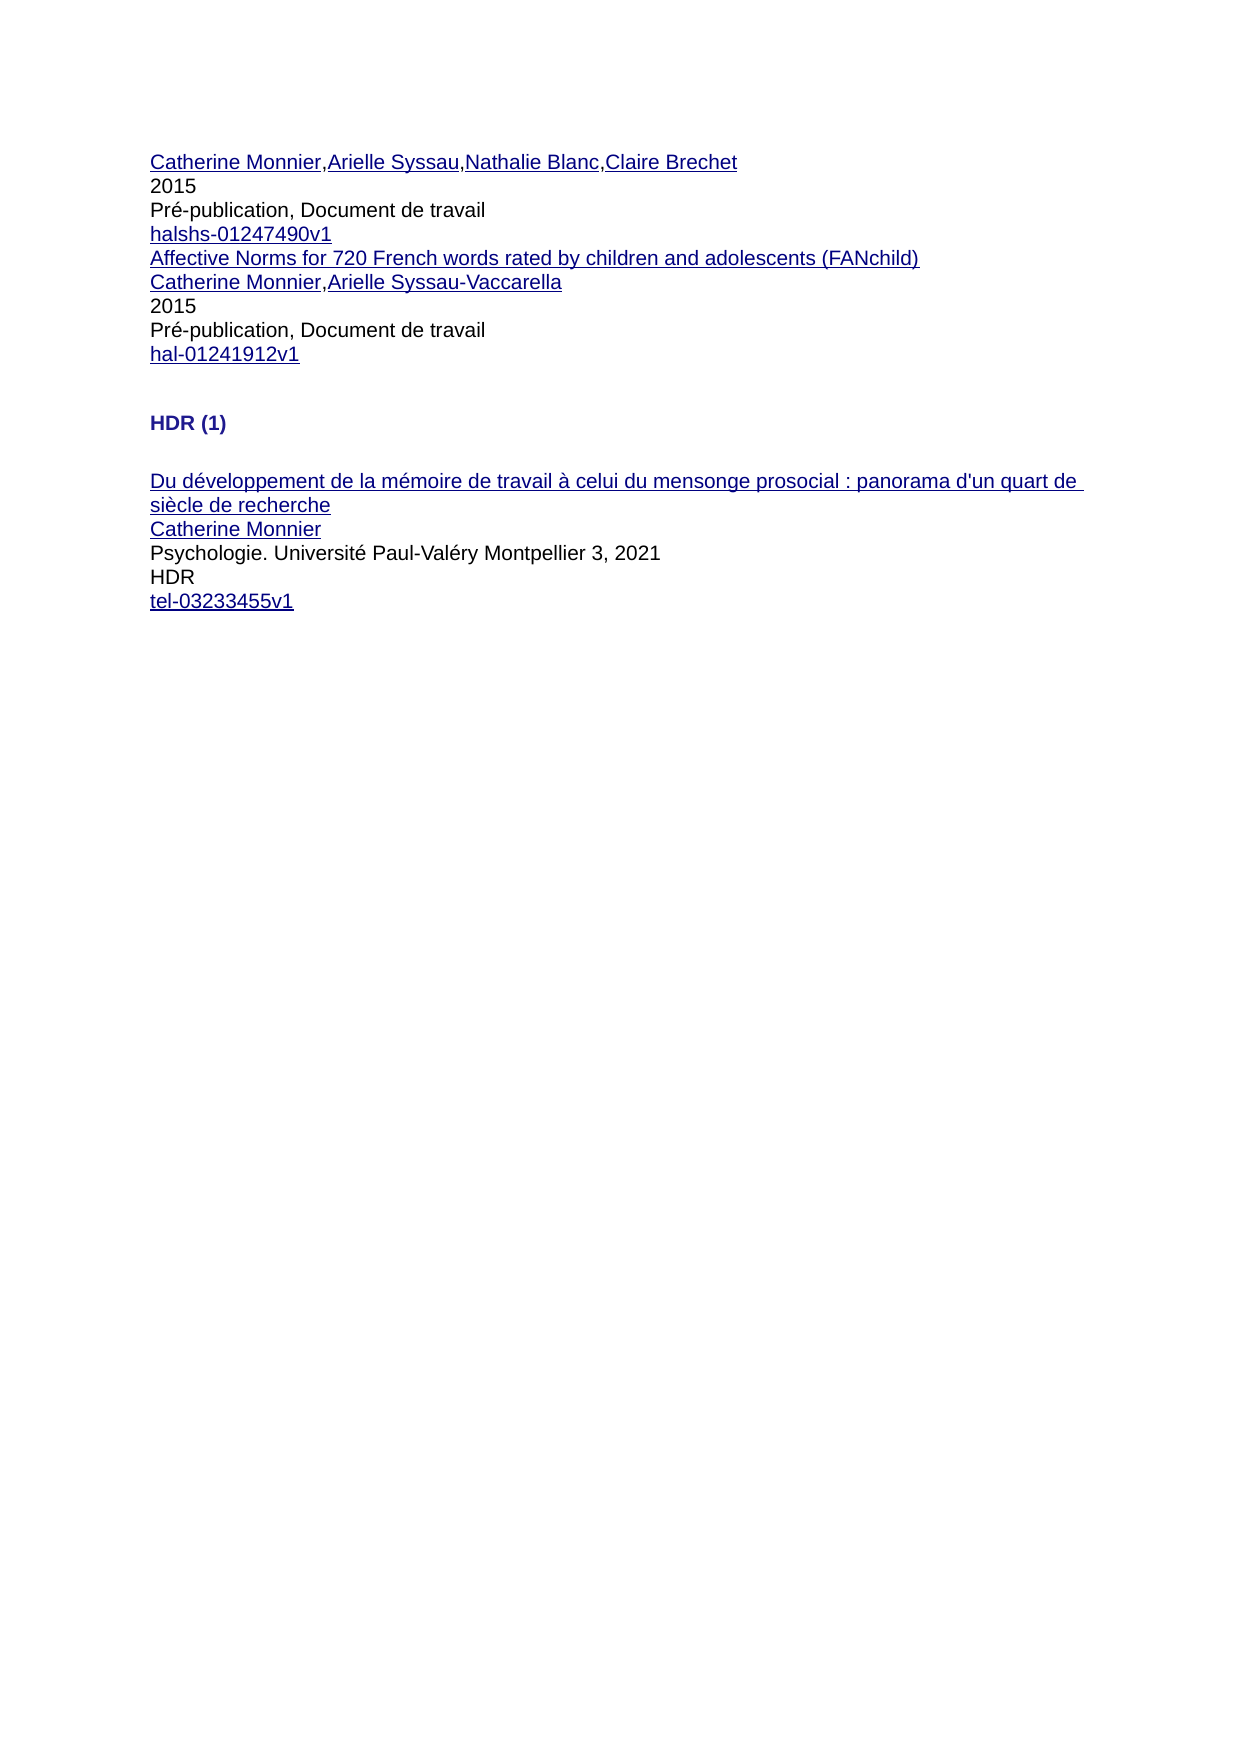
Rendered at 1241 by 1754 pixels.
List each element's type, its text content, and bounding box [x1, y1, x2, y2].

table_cell Affective Norms for 720 French words rated by children and adolescents (FANchild) Catherine Monnier,Arielle Syssau-Vaccarella 2015 Pré-publication, Document de travail hal-01241912v1 [150, 246, 1090, 366]
table_header Du développement de la mémoire de travail à celui du mensonge prosocial : panorama d'un quart de siècle de recherche Catherine Monnier Psychologie. Université Paul-Valéry Montpellier 3, 2021 HDR tel-03233455v1 [150, 469, 1090, 612]
table_header Catherine Monnier,Arielle Syssau,Nathalie Blanc,Claire Brechet 2015 Pré-publication, Document de travail halshs-01247490v1 [150, 150, 1090, 246]
subtitle HDR (1) [150, 410, 1090, 434]
